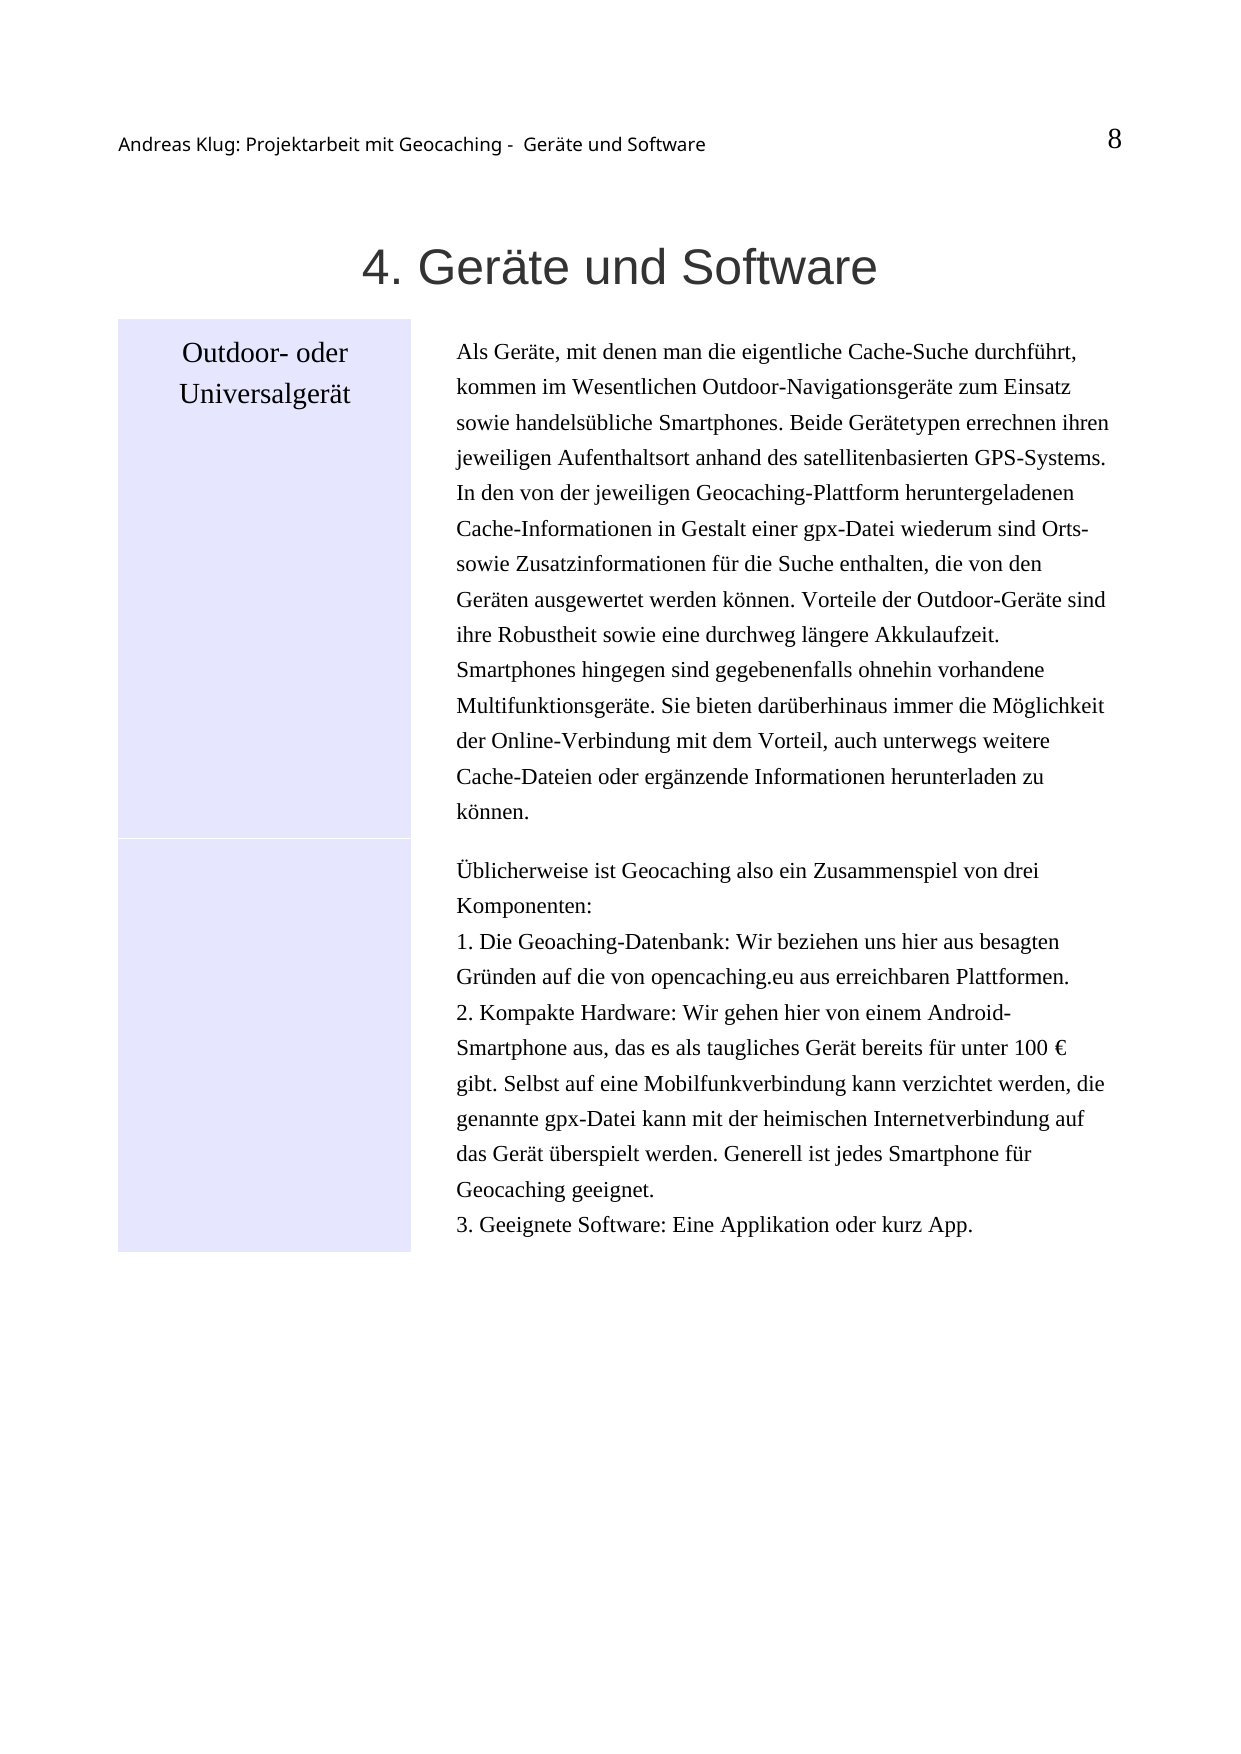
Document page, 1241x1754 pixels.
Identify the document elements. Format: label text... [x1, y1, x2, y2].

table_header Outdoor- oder Universalgerät [118, 319, 411, 838]
table_header Als Geräte, mit denen man die eigentliche Cache-Suche durchführt, kommen im Wesentlichen Outdoor-Navigationsgeräte zum Einsatz sowie handelsübliche Smartphones. Beide Gerätetypen errechnen ihren jeweiligen Aufenthaltsort anhand des satellitenbasierten GPS-Systems. In den von der jeweiligen Geocaching-Plattform heruntergeladenen Cache-Informationen in Gestalt einer gpx-Datei wiederum sind Orts- sowie Zusatzinformationen für die Suche enthalten, die von den Geräten ausgewertet werden können. Vorteile der Outdoor-Geräte sind ihre Robustheit sowie eine durchweg längere Akkulaufzeit. Smartphones hingegen sind gegebenenfalls ohnehin vorhandene Multifunktionsgeräte. Sie bieten darüberhinaus immer die Möglichkeit der Online-Verbindung mit dem Vorteil, auch unterwegs weitere Cache-Dateien oder ergänzende Informationen herunterladen zu können. [445, 319, 1122, 838]
table_header [411, 319, 444, 838]
subtitle Geräte und Software [118, 239, 1122, 295]
table_cell Üblicherweise ist Geocaching also ein Zusammenspiel von drei Komponenten: 1. Die Geoaching-Datenbank: Wir beziehen uns hier aus besagten Gründen auf die von opencaching.eu aus erreichbaren Plattformen. 2. Kompakte Hardware: Wir gehen hier von einem Android-Smartphone aus, das es als taugliches Gerät bereits für unter 100 € gibt. Selbst auf eine Mobilfunkverbindung kann verzichtet werden, die genannte gpx-Datei kann mit der heimischen Internet­verbindung auf das Gerät überspielt werden. Generell ist jedes Smartphone für Geocaching geeignet. 3. Geeignete Software: Eine Applikation oder kurz App. [445, 839, 1122, 1252]
table_cell [118, 839, 411, 1252]
table_cell [411, 839, 444, 1252]
